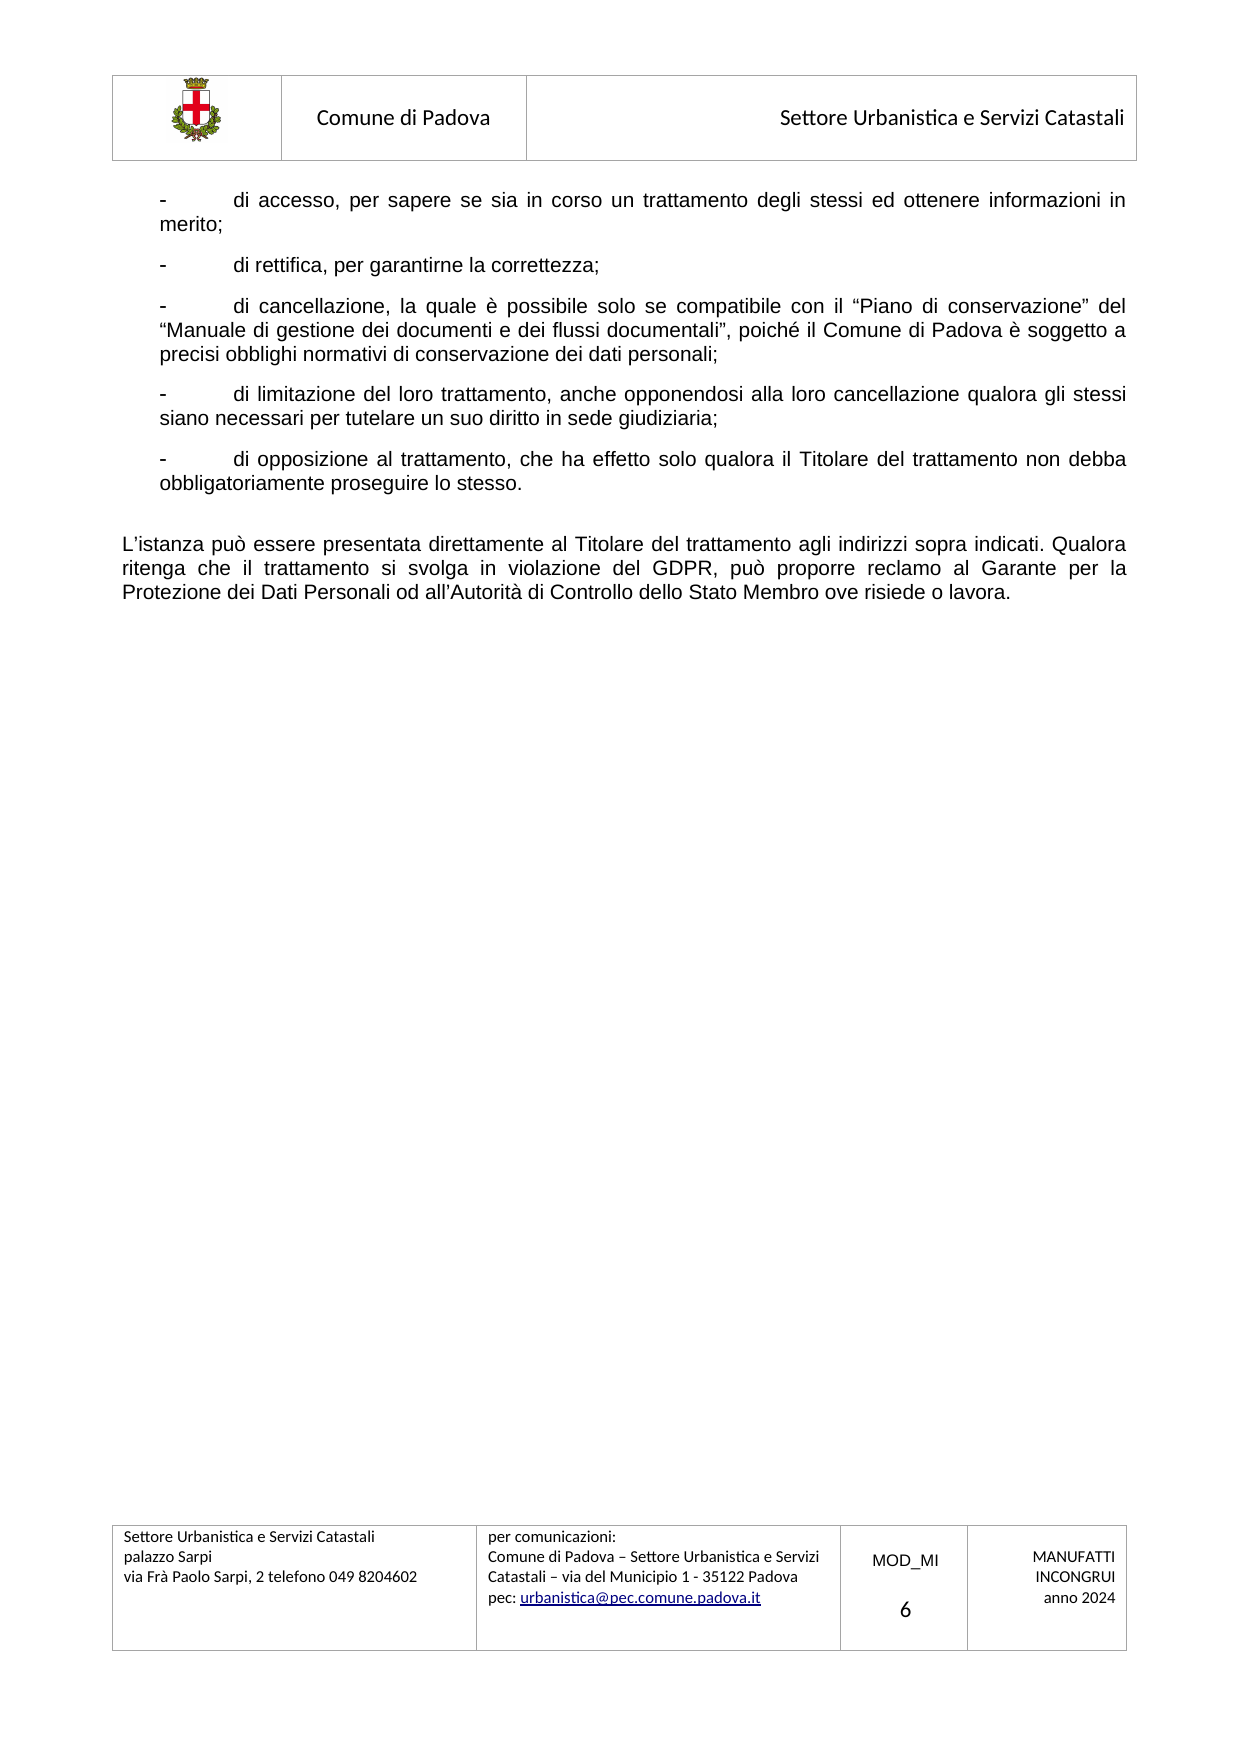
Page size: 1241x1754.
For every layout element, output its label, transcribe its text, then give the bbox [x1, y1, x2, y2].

list di rettifica, per garantirne la correttezza; [159, 253, 1128, 277]
list di accesso, per sapere se sia in corso un trattamento degli stessi ed ottenere informazioni in merito; [159, 188, 1128, 236]
list di cancellazione, la quale è possibile solo se compatibile con il “Piano di conservazione” del “Manuale di gestione dei documenti e dei flussi documentali”, poiché il Comune di Padova è soggetto a precisi obblighi normativi di conservazione dei dati personali; [159, 293, 1128, 366]
list di opposizione al trattamento, che ha effetto solo qualora il Titolare del trattamento non debba obbligatoriamente proseguire lo stesso. [159, 447, 1128, 495]
text L’istanza può essere presentata direttamente al Titolare del trattamento agli indirizzi sopra indicati. Qualora ritenga che il trattamento si svolga in violazione del GDPR, può proporre reclamo al Garante per la Protezione dei Dati Personali od all’Autorità di Controllo dello Stato Membro ove risiede o lavora. [122, 532, 1128, 604]
list di limitazione del loro trattamento, anche opponendosi alla loro cancellazione qualora gli stessi siano necessari per tutelare un suo diritto in sede giudiziaria; [159, 382, 1128, 430]
